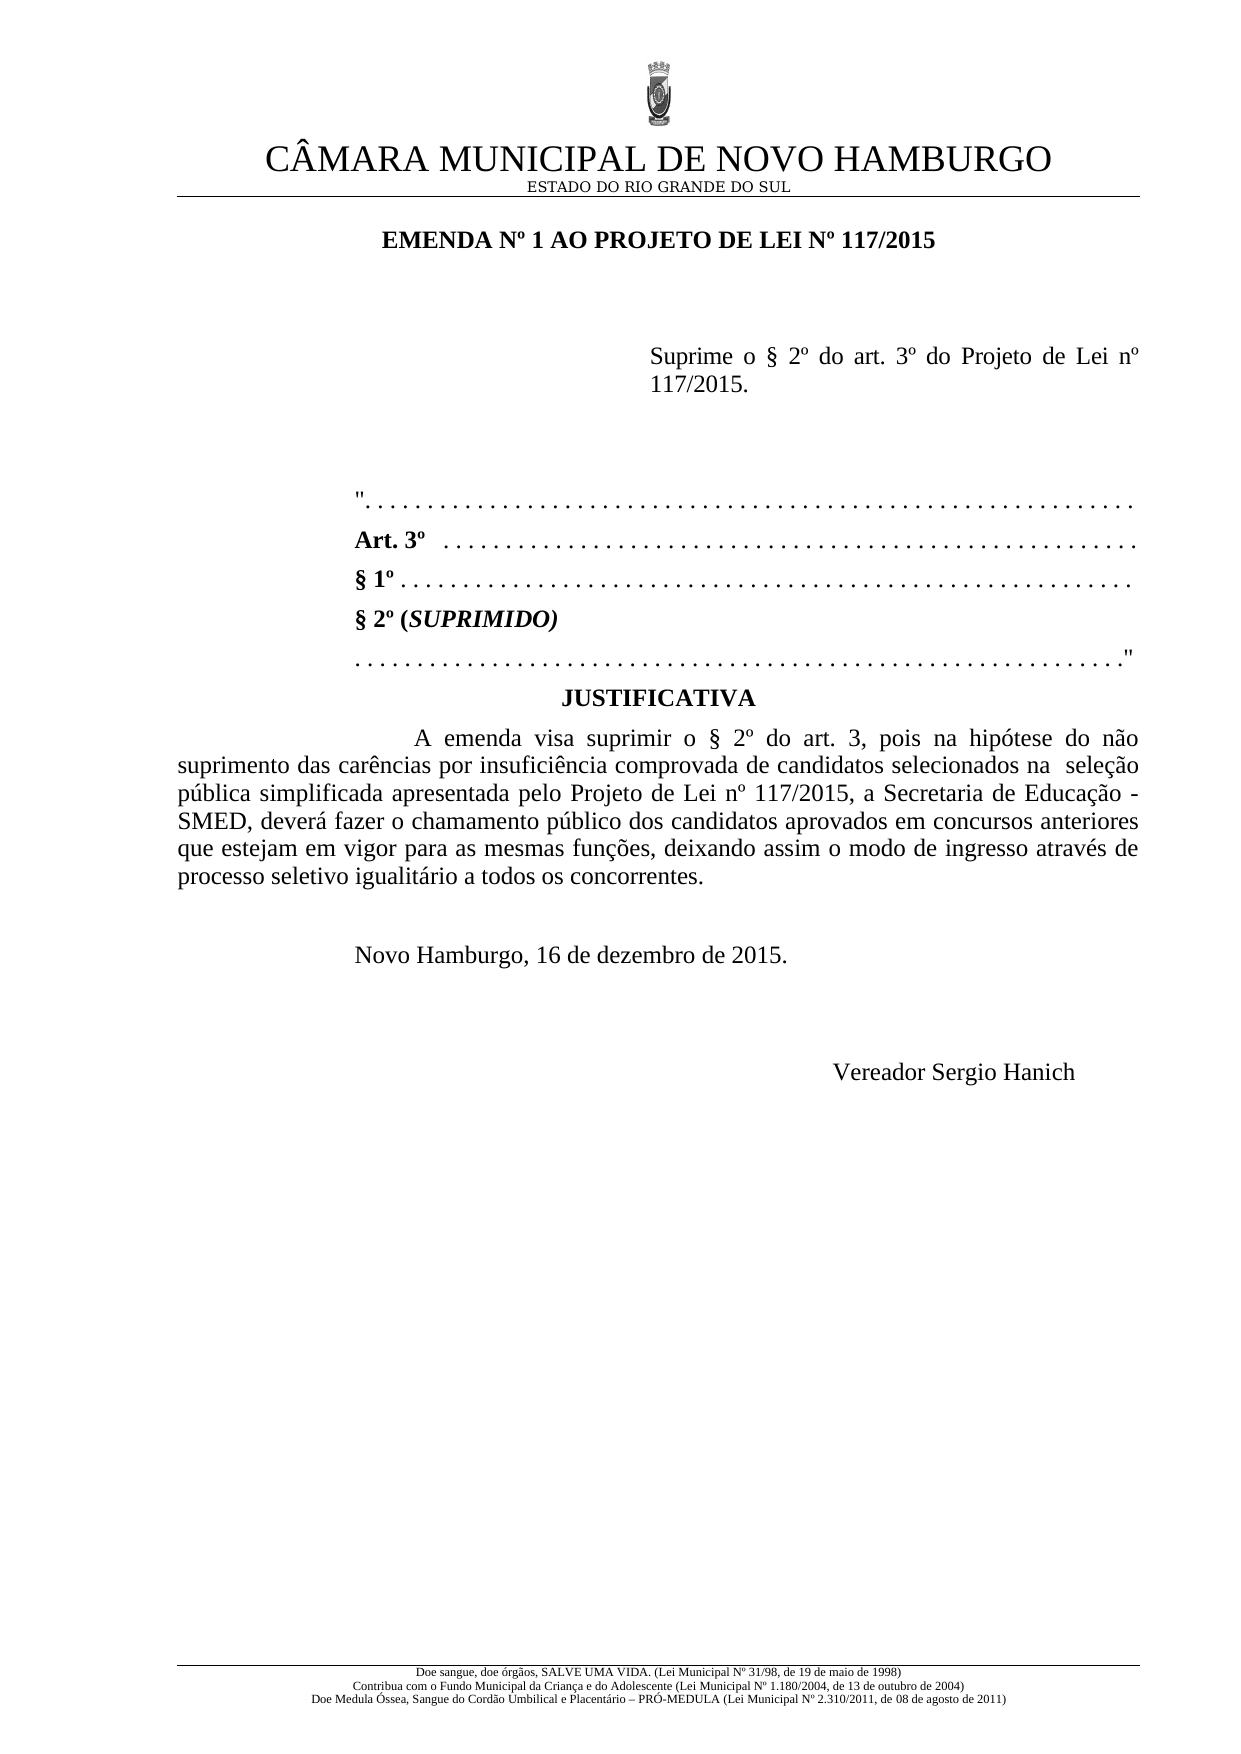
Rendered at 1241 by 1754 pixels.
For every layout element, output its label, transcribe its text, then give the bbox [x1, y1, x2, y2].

text § 1º . . . . . . . . . . . . . . . . . . . . . . . . . . . . . . . . . . . . . . . . . . . . . . . . . . . . . . . . . . . [177, 565, 1140, 593]
text Suprime o § 2º do art. 3º do Projeto de Lei nº 117/2015. [649, 342, 1140, 398]
text Art. 3º . . . . . . . . . . . . . . . . . . . . . . . . . . . . . . . . . . . . . . . . . . . . . . . . . . . . . . . . [177, 526, 1140, 553]
text ". . . . . . . . . . . . . . . . . . . . . . . . . . . . . . . . . . . . . . . . . . . . . . . . . . . . . . . . . . . . . . [177, 486, 1140, 514]
text . . . . . . . . . . . . . . . . . . . . . . . . . . . . . . . . . . . . . . . . . . . . . . . . . . . . . . . . . . . . . ." [177, 644, 1140, 672]
text EMENDA Nº 1 AO PROJETO DE LEI Nº 117/2015 [177, 226, 1140, 254]
text A emenda visa suprimir o § 2º do art. 3, pois na hipótese do não suprimento das carências por insuficiência comprovada de candidatos selecionados na seleção pública simplificada apresentada pelo Projeto de Lei nº 117/2015, a Secretaria de Educação - SMED, deverá fazer o chamamento público dos candidatos aprovados em concursos anteriores que estejam em vigor para as mesmas funções, deixando assim o modo de ingresso através de processo seletivo igualitário a todos os concorrentes. [177, 724, 1140, 890]
text Novo Hamburgo, 16 de dezembro de 2015. [177, 941, 1140, 969]
text § 2º (SUPRIMIDO) [177, 605, 1140, 633]
text Vereador Sergio Hanich [768, 1058, 1140, 1086]
text JUSTIFICATIVA [177, 684, 1140, 712]
